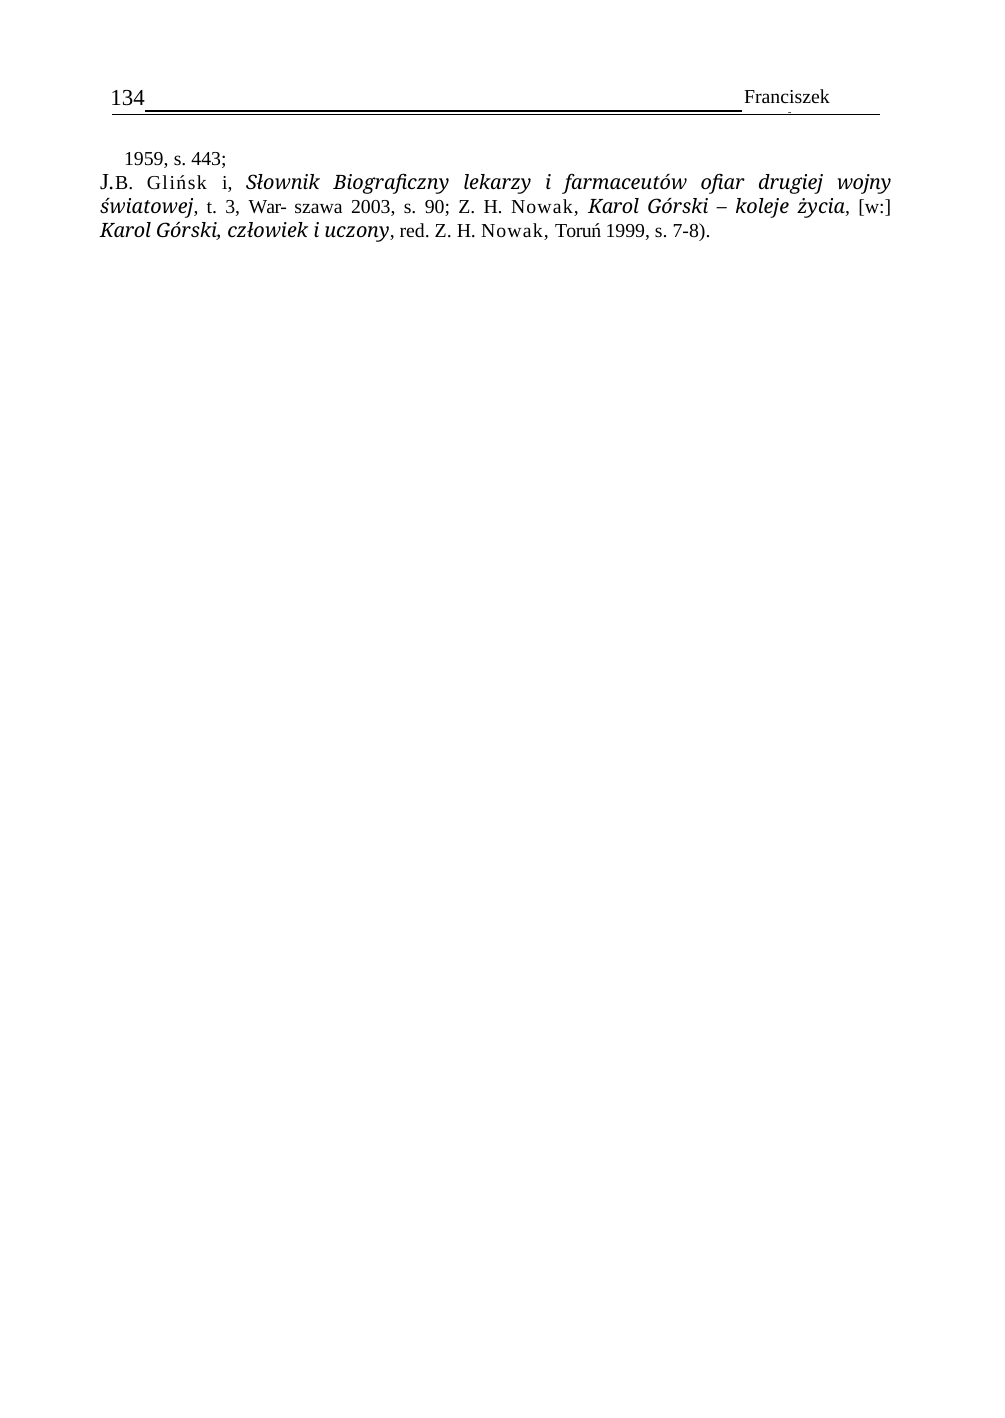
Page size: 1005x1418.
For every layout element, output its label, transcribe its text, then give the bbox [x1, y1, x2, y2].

text 1959, s. 443; [124, 148, 904, 170]
list B. Glińsk i, Słownik Biograficzny lekarzy i farmaceutów ofiar drugiej wojny światowej, t. 3, War- szawa 2003, s. 90; Z. H. Nowak, Karol Górski – koleje życia, [w:] Karol Górski, człowiek i uczony, red. Z. H. Nowak, Toruń 1999, s. 7-8). [100, 170, 892, 243]
